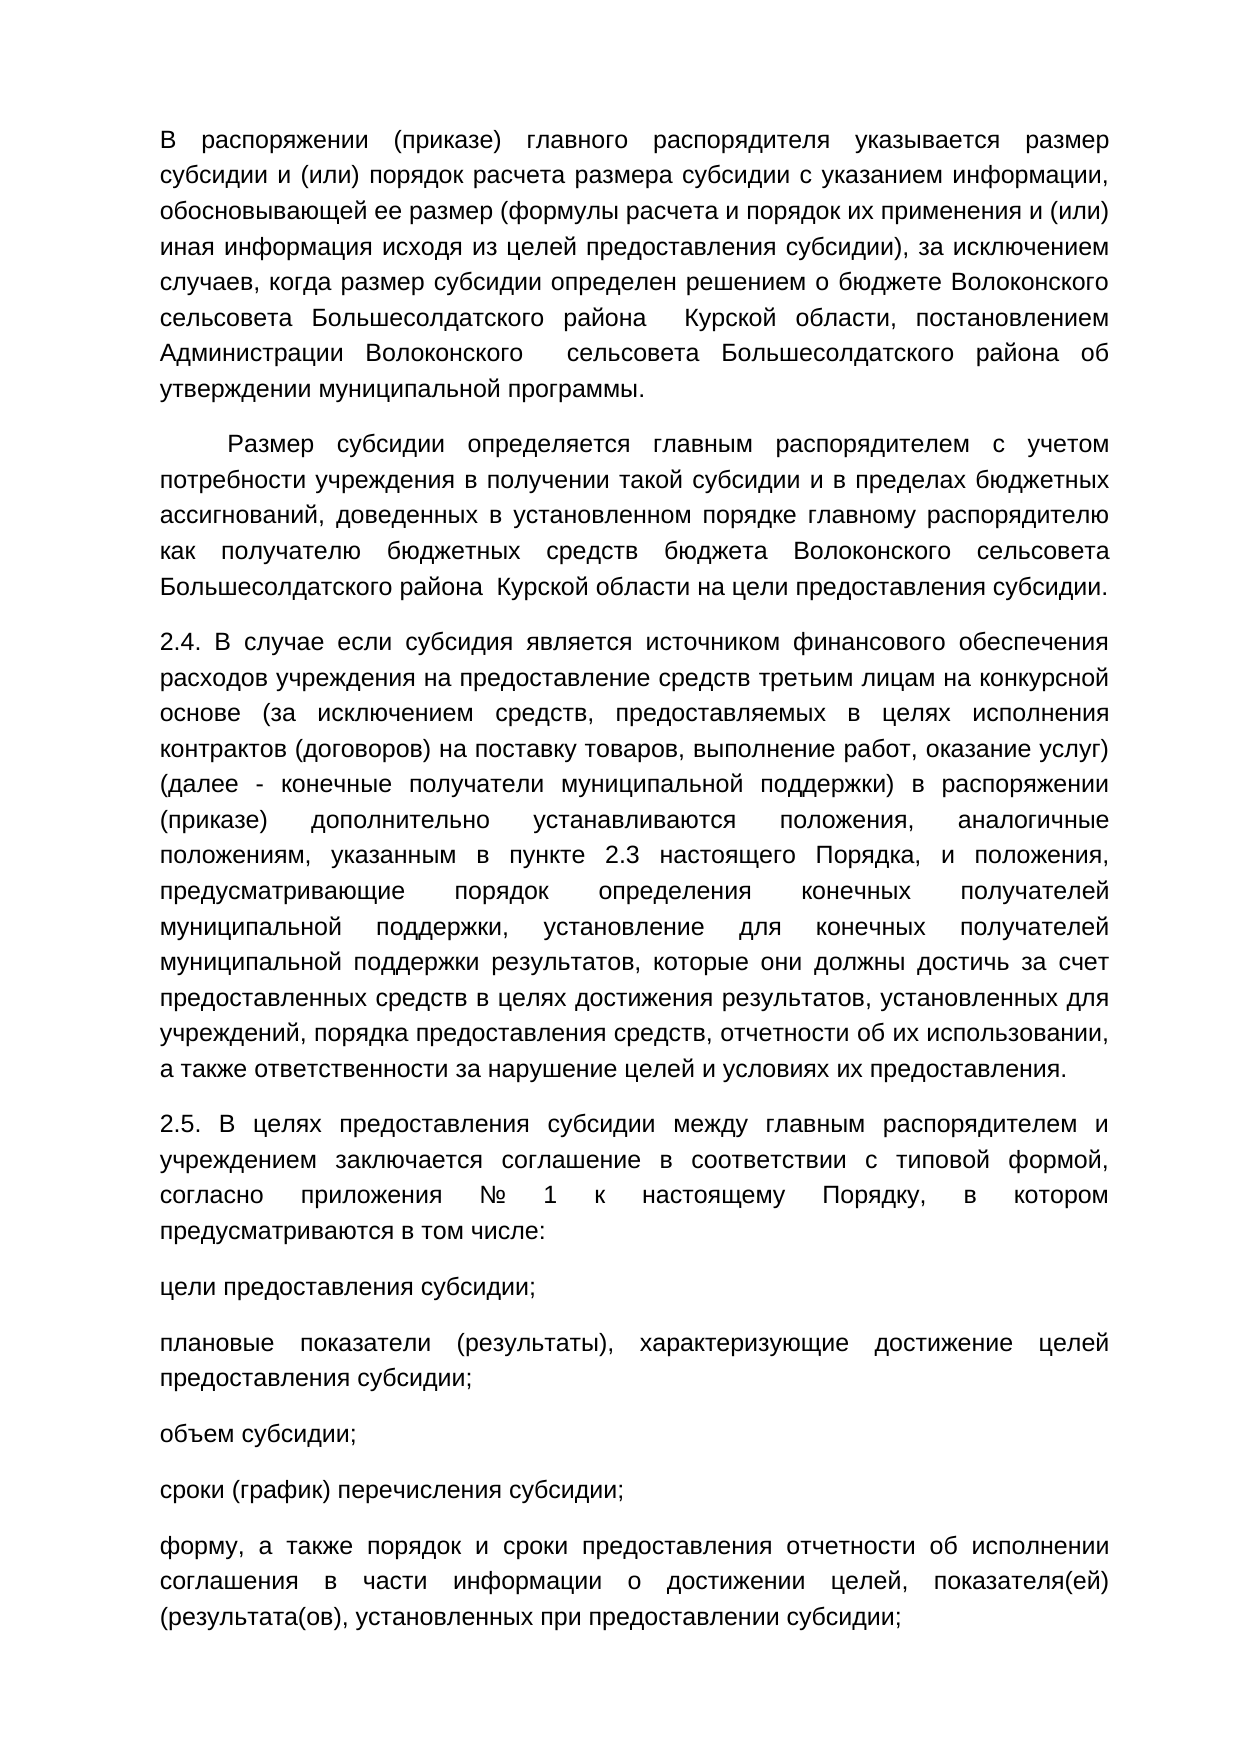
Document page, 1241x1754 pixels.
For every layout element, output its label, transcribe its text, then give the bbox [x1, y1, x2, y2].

text 2.4. В случае если субсидия является источником финансового обеспечения расходов учреждения на предоставление средств третьим лицам на конкурсной основе (за исключением средств, предоставляемых в целях исполнения контрактов (договоров) на поставку товаров, выполнение работ, оказание услуг) (далее - конечные получатели муниципальной поддержки) в распоряжении (приказе) дополнительно устанавливаются положения, аналогичные положениям, указанным в пункте 2.3 настоящего Порядка, и положения, предусматривающие порядок определения конечных получателей муниципальной поддержки, установление для конечных получателей муниципальной поддержки результатов, которые они должны достичь за счет предоставленных средств в целях достижения результатов, установленных для учреждений, порядка предоставления средств, отчетности об их использовании, а также ответственности за нарушение целей и условиях их предоставления. [159, 621, 1110, 1082]
text сроки (график) перечисления субсидии; [159, 1468, 1110, 1503]
text плановые показатели (результаты), характеризующие достижение целей предоставления субсидии; [159, 1321, 1110, 1392]
text Размер субсидии определяется главным распорядителем с учетом потребности учреждения в получении такой субсидии и в пределах бюджетных ассигнований, доведенных в установленном порядке главному распорядителю как получателю бюджетных средств бюджета Волоконского сельсовета Большесолдатского района Курской области на цели предоставления субсидии. [159, 423, 1110, 600]
text форму, а также порядок и сроки предоставления отчетности об исполнении соглашения в части информации о достижении целей, показателя(ей) (результата(ов), установленных при предоставлении субсидии; [159, 1524, 1110, 1630]
text 2.5. В целях предоставления субсидии между главным распорядителем и учреждением заключается соглашение в соответствии с типовой формой, согласно приложения № 1 к настоящему Порядку, в котором предусматриваются в том числе: [159, 1103, 1110, 1245]
text объем субсидии; [159, 1412, 1110, 1448]
text В распоряжении (приказе) главного распорядителя указывается размер субсидии и (или) порядок расчета размера субсидии с указанием информации, обосновывающей ее размер (формулы расчета и порядок их применения и (или) иная информация исходя из целей предоставления субсидии), за исключением случаев, когда размер субсидии определен решением о бюджете Волоконского сельсовета Большесолдатского района Курской области, постановлением Администрации Волоконского сельсовета Большесолдатского района об утверждении муниципальной программы. [159, 118, 1110, 402]
text цели предоставления субсидии; [159, 1265, 1110, 1301]
